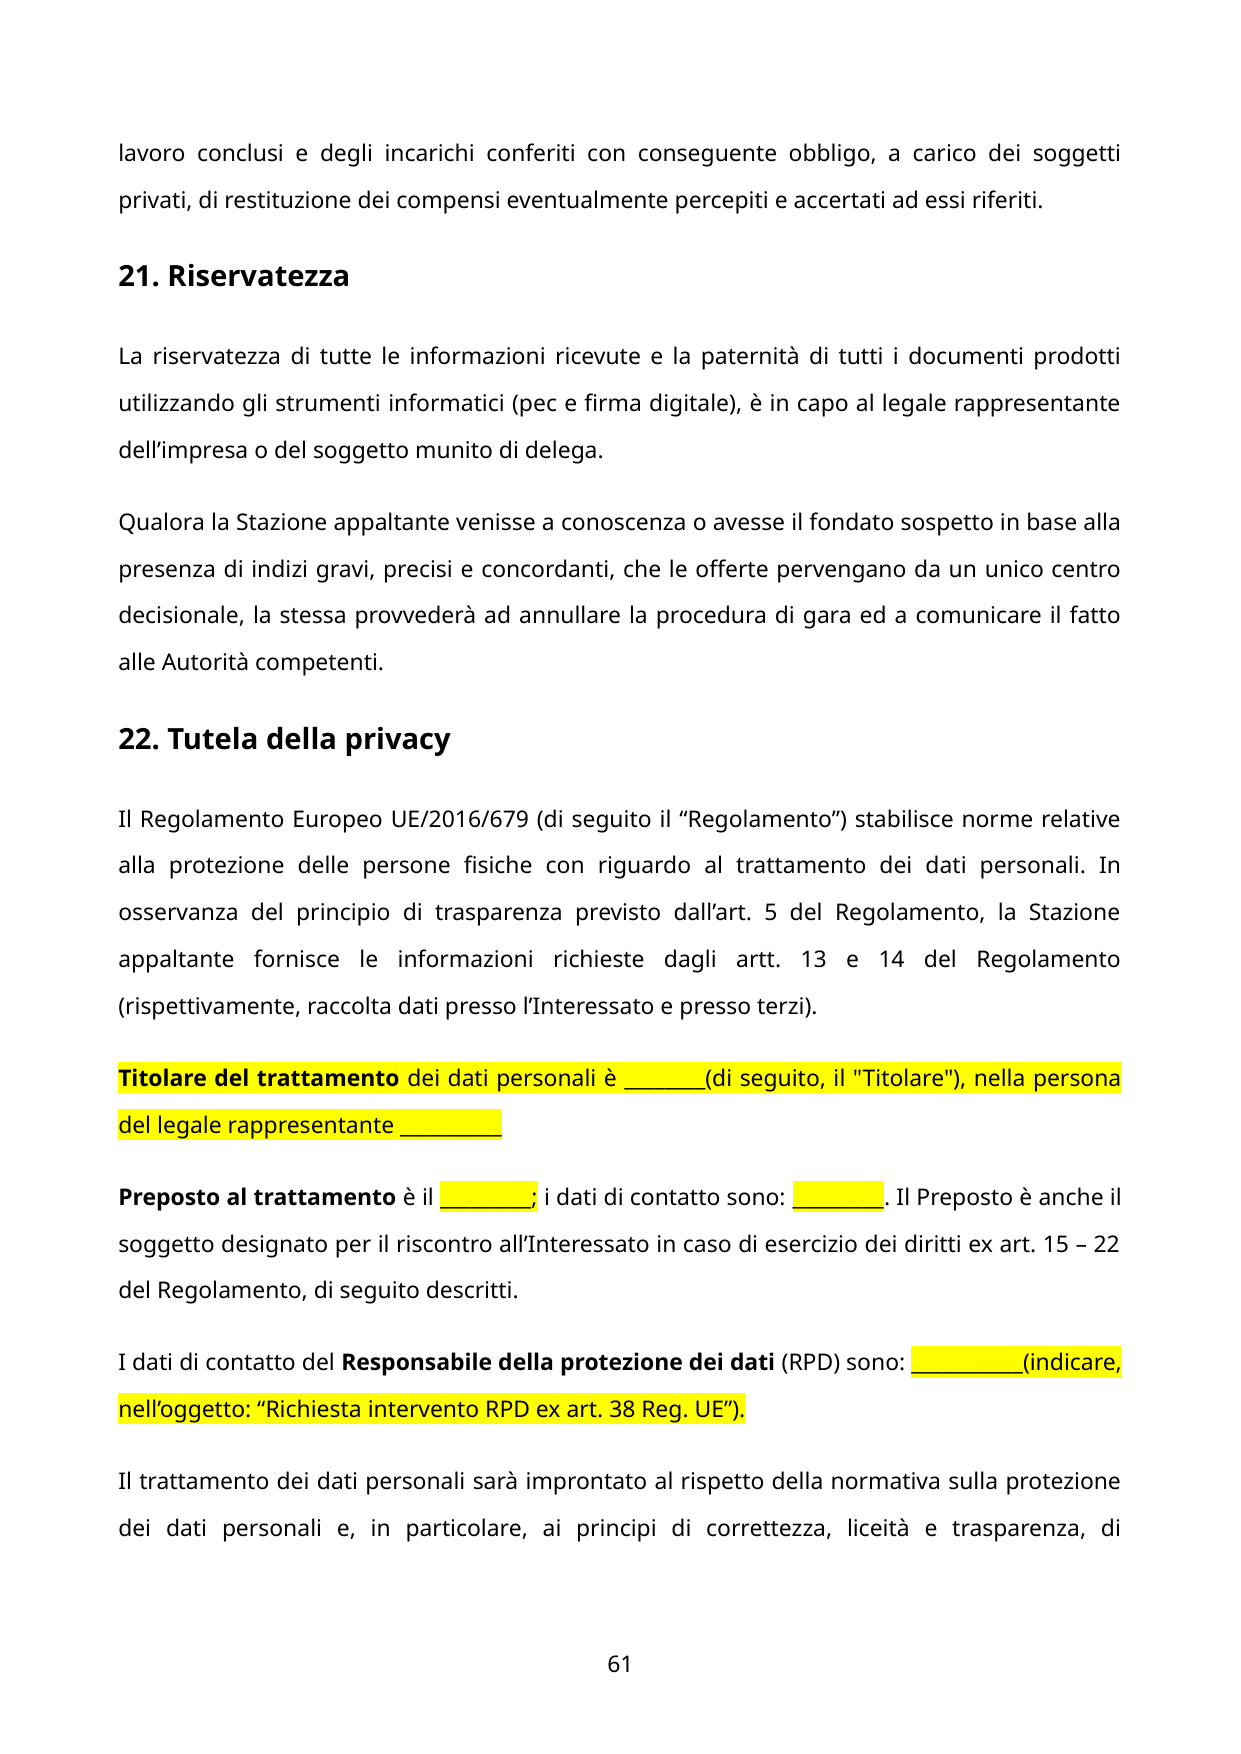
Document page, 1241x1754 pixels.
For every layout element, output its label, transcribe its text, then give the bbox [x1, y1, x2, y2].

text 22. Tutela della privacy [118, 718, 1122, 758]
list Titolare del trattamento dei dati personali è ________(di seguito, il "Titolare"), nella persona del legale rappresentante __________ [118, 1062, 1122, 1140]
list I dati di contatto del Responsabile della protezione dei dati (RPD) sono: ___________(indicare, nell’oggetto: “Richiesta intervento RPD ex art. 38 Reg. UE”). [118, 1346, 1122, 1424]
text 21. Riservatezza [118, 256, 1122, 295]
list Preposto al trattamento è il _________; i dati di contatto sono: _________. Il Preposto è anche il soggetto designato per il riscontro all’Interessato in caso di esercizio dei diritti ex art. 15 – 22 del Regolamento, di seguito descritti. [118, 1181, 1122, 1306]
list Il trattamento dei dati personali sarà improntato al rispetto della normativa sulla protezione dei dati personali e, in particolare, ai principi di correttezza, liceità e trasparenza, di [118, 1465, 1122, 1543]
text lavoro conclusi e degli incarichi conferiti con conseguente obbligo, a carico dei soggetti privati, di restituzione dei compensi eventualmente percepiti e accertati ad essi riferiti. [118, 137, 1122, 215]
text Qualora la Stazione appaltante venisse a conoscenza o avesse il fondato sospetto in base alla presenza di indizi gravi, precisi e concordanti, che le offerte pervengano da un unico centro decisionale, la stessa provvederà ad annullare la procedura di gara ed a comunicare il fatto alle Autorità competenti. [118, 506, 1122, 677]
text La riservatezza di tutte le informazioni ricevute e la paternità di tutti i documenti prodotti utilizzando gli strumenti informatici (pec e firma digitale), è in capo al legale rappresentante dell’impresa o del soggetto munito di delega. [118, 340, 1122, 465]
list Il Regolamento Europeo UE/2016/679 (di seguito il “Regolamento”) stabilisce norme relative alla protezione delle persone fisiche con riguardo al trattamento dei dati personali. In osservanza del principio di trasparenza previsto dall’art. 5 del Regolamento, la Stazione appaltante fornisce le informazioni richieste dagli artt. 13 e 14 del Regolamento (rispettivamente, raccolta dati presso l’Interessato e presso terzi). [118, 803, 1122, 1021]
